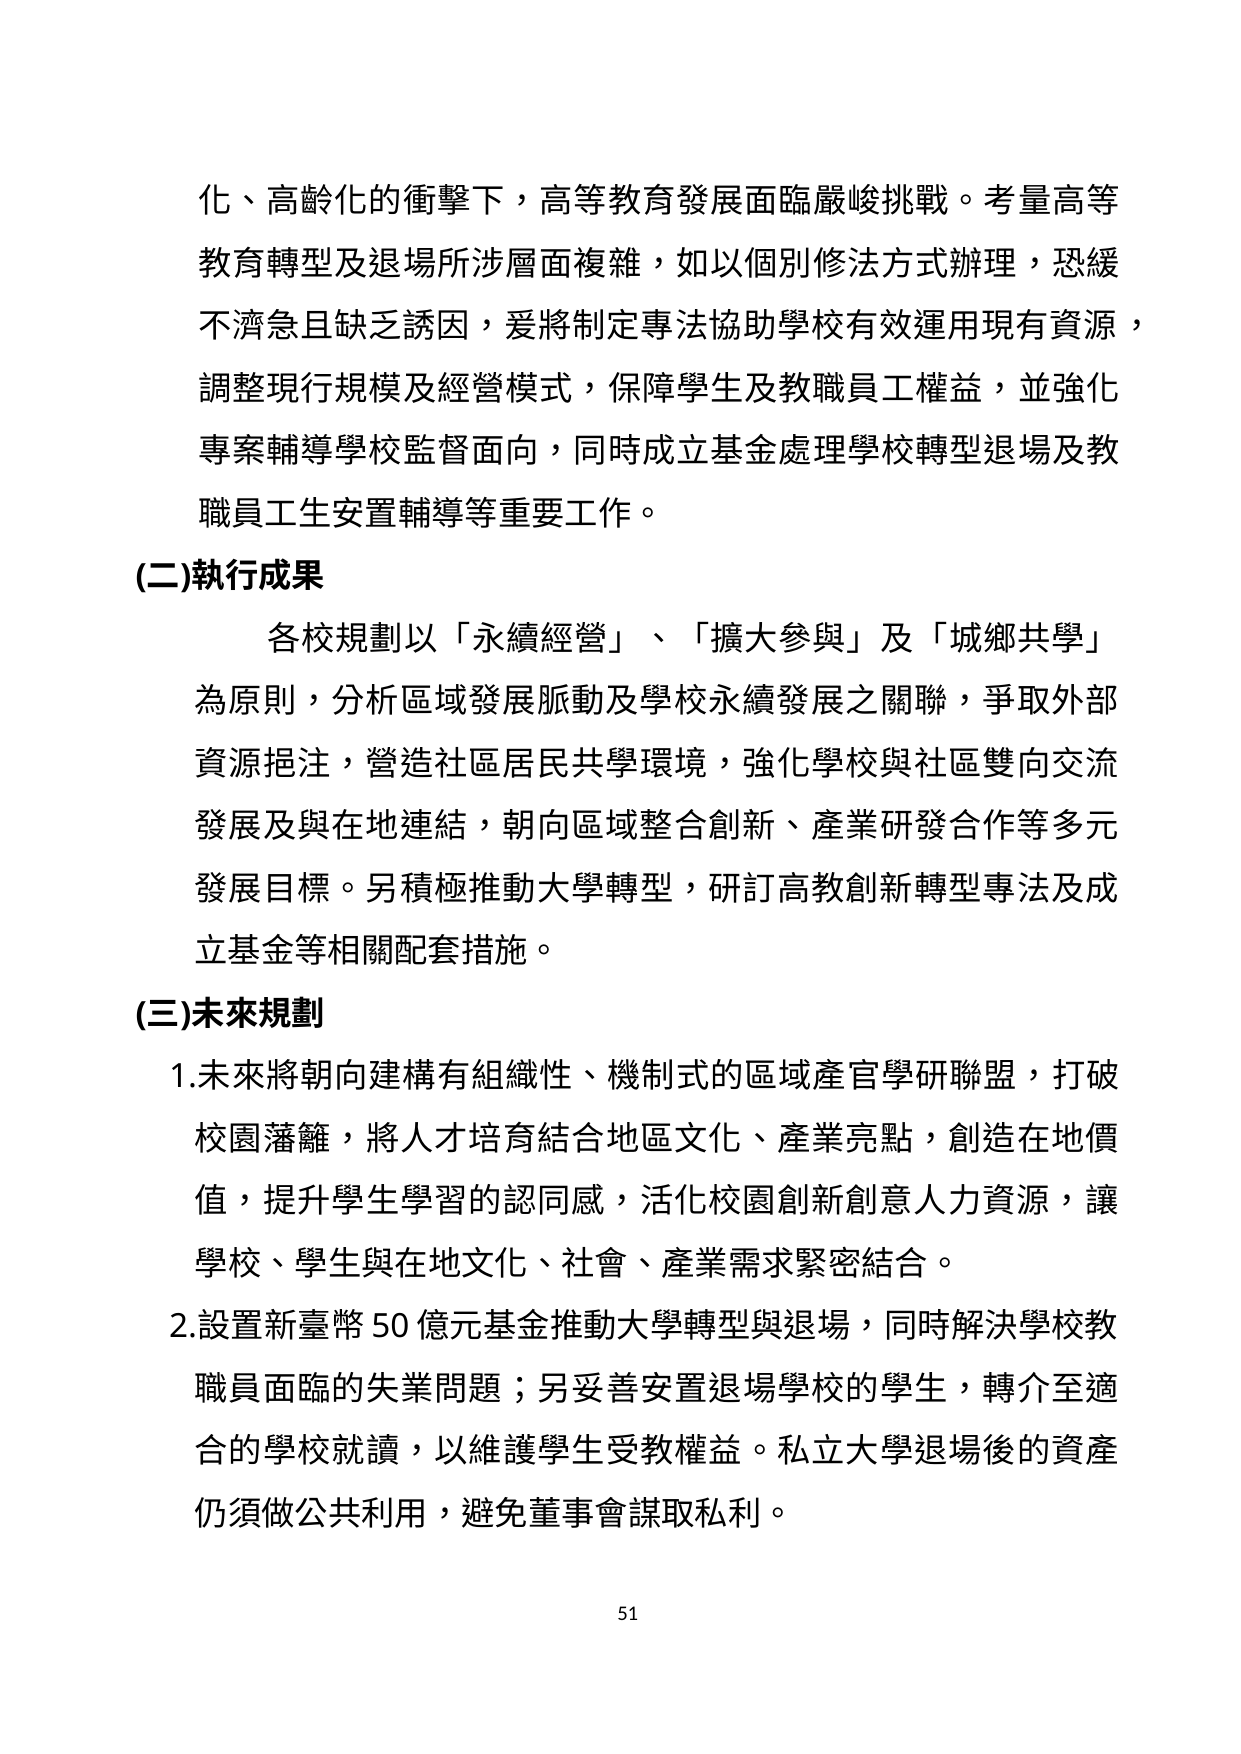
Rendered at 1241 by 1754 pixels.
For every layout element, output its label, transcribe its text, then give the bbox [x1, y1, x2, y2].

text (三)未來規劃 [135, 975, 1120, 1037]
text 2.研訂「私立大專校院轉型及退場條例」草案並成立基金：高等教育肩負培育國家高等人才、學術研究、促進社會發展之功能，由於國人對於高等教育之需求，近年我國高等教育快速發展，大學數量急速擴充，尤其在全球性激烈高教競爭及國內少子女化、高齡化的衝擊下，高等教育發展面臨嚴峻挑戰。考量高等教育轉型及退場所涉層面複雜，如以個別修法方式辦理，恐緩不濟急且缺乏誘因，爰將制定專法協助學校有效運用現有資源，調整現行規模及經營模式，保障學生及教職員工權益，並強化專案輔導學校監督面向，同時成立基金處理學校轉型退場及教職員工生安置輔導等重要工作。 [165, 162, 1120, 537]
text 2.設置新臺幣50億元基金推動大學轉型與退場，同時解決學校教職員面臨的失業問題；另妥善安置退場學校的學生，轉介至適合的學校就讀，以維護學生受教權益。私立大學退場後的資產仍須做公共利用，避免董事會謀取私利。 [169, 1287, 1120, 1537]
text (二)執行成果 [135, 537, 1120, 600]
text 1.未來將朝向建構有組織性、機制式的區域產官學研聯盟，打破校園藩籬，將人才培育結合地區文化、產業亮點，創造在地價值，提升學生學習的認同感，活化校園創新創意人力資源，讓學校、學生與在地文化、社會、產業需求緊密結合。 [169, 1037, 1120, 1287]
text 各校規劃以「永續經營」、「擴大參與」及「城鄉共學」為原則，分析區域發展脈動及學校永續發展之關聯，爭取外部資源挹注，營造社區居民共學環境，強化學校與社區雙向交流發展及與在地連結，朝向區域整合創新、產業研發合作等多元發展目標。另積極推動大學轉型，研訂高教創新轉型專法及成立基金等相關配套措施。 [194, 600, 1120, 975]
